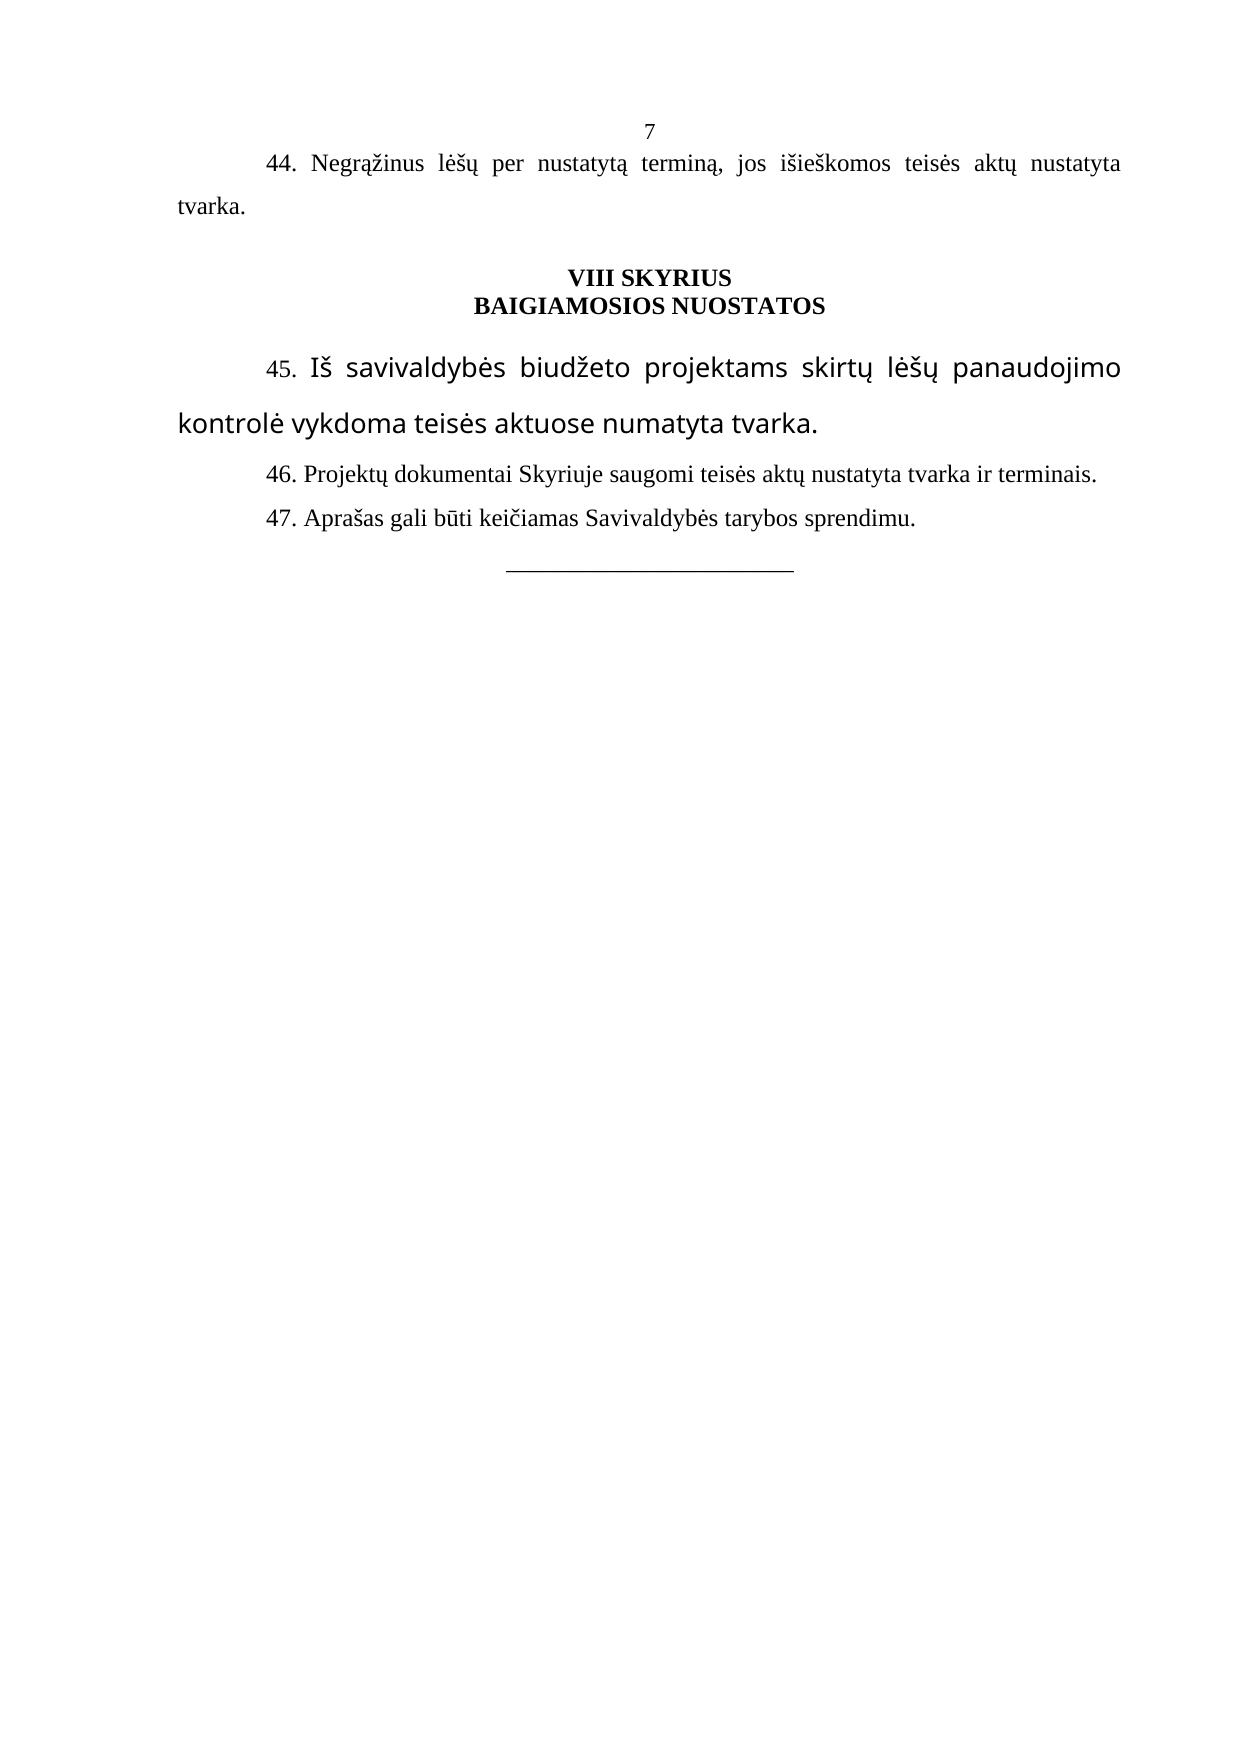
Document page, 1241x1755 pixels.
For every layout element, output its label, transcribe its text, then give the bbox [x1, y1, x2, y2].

text 45. Iš savivaldybės biudžeto projektams skirtų lėšų panaudojimo kontrolė vykdoma teisės aktuose numatyta tvarka. [177, 349, 1122, 441]
text BAIGIAMOSIOS NUOSTATOS [177, 291, 1122, 320]
text 44. Negrąžinus lėšų per nustatytą terminą, jos išieškomos teisės aktų nustatyta tvarka. [177, 148, 1122, 219]
text 47. Aprašas gali būti keičiamas Savivaldybės tarybos sprendimu. [177, 503, 1122, 531]
text VIII SKYRIUS [177, 263, 1122, 291]
text _______________________ [177, 546, 1122, 574]
text 46. Projektų dokumentai Skyriuje saugomi teisės aktų nustatyta tvarka ir terminais. [177, 459, 1122, 488]
